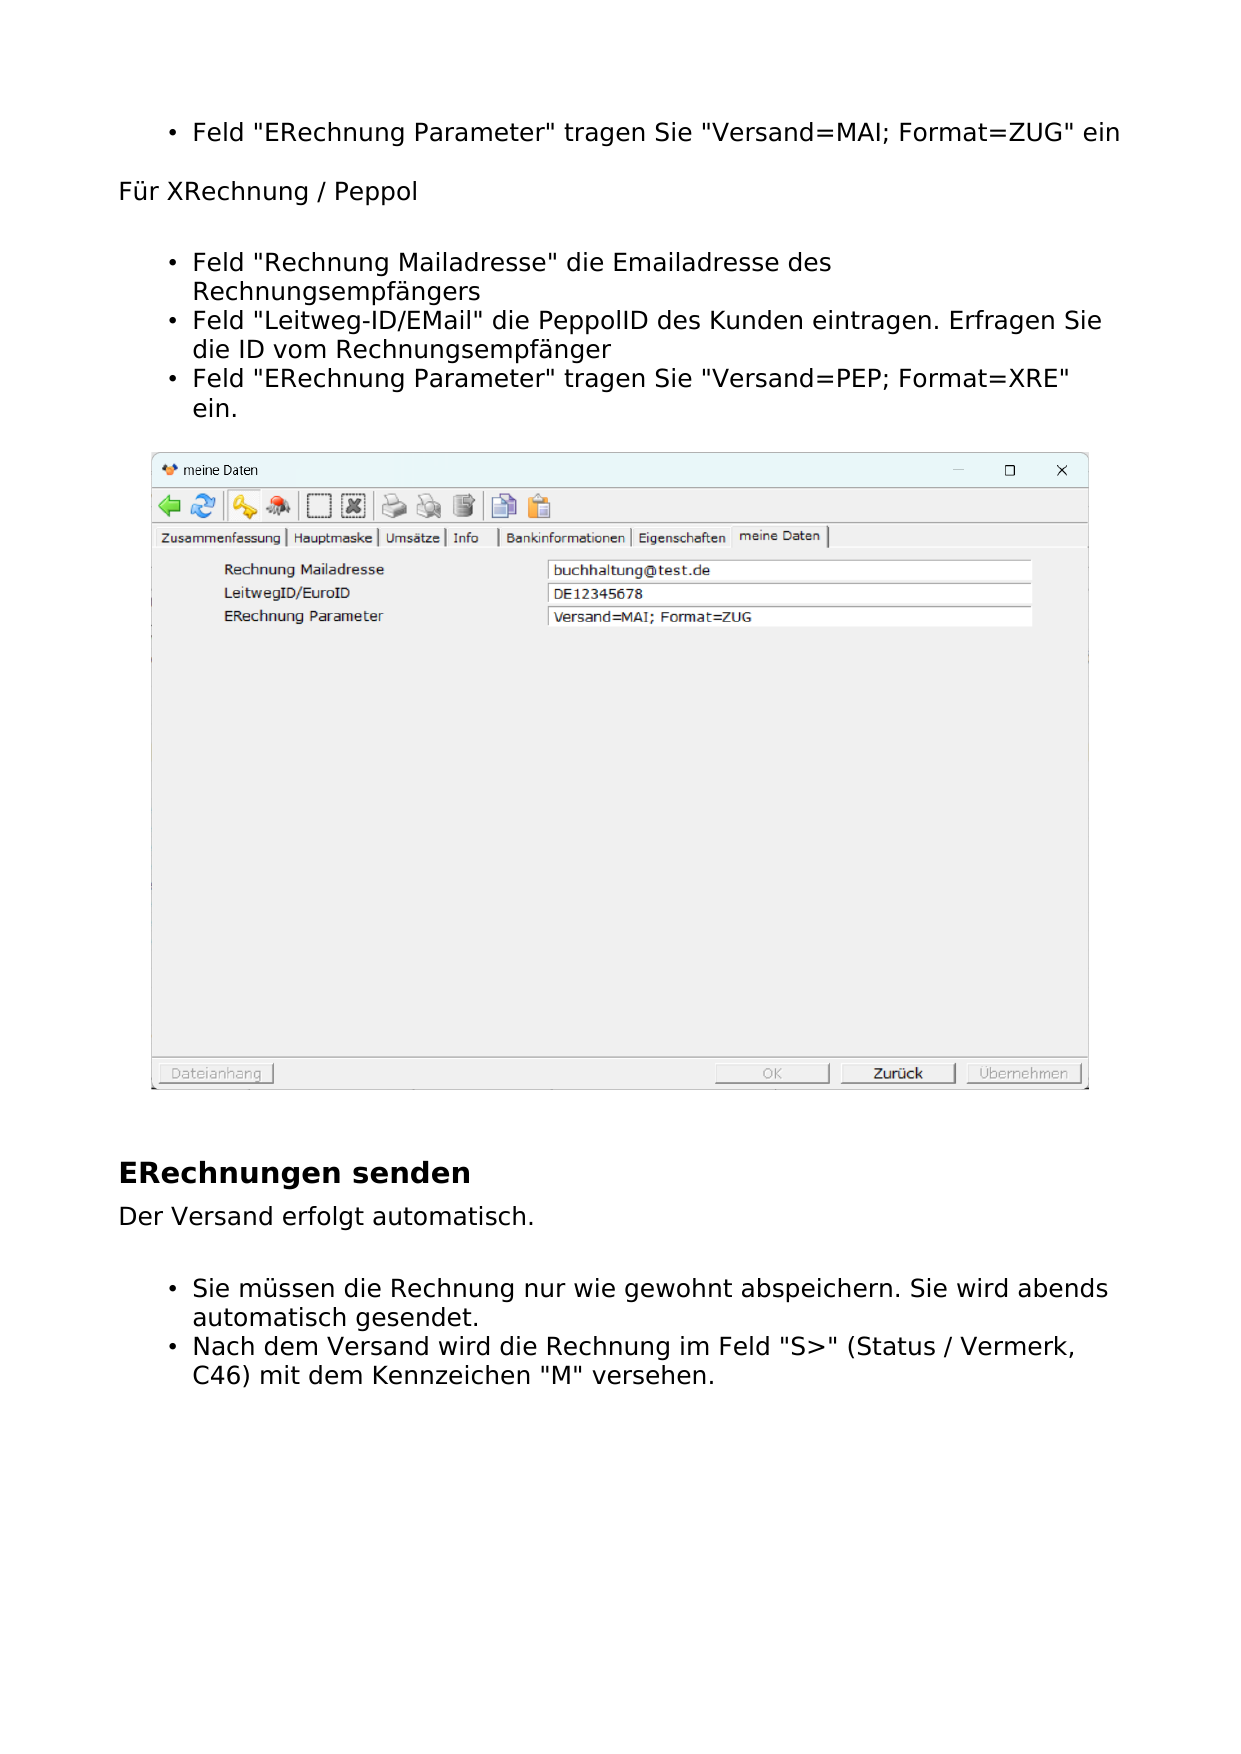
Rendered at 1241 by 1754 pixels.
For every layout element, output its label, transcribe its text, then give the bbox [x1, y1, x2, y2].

list Sie müssen die Rechnung nur wie gewohnt abspeichern. Sie wird abends automatisch gesendet. [177, 1274, 1122, 1332]
text Für XRechnung / Peppol [118, 177, 1122, 206]
picture [151, 452, 1089, 1090]
list Nach dem Versand wird die Rechnung im Feld "S>" (Status / Vermerk, C46) mit dem Kennzeichen "M" versehen. [177, 1332, 1122, 1390]
list Feld "Leitweg-ID/EMail" die PeppolID des Kunden eintragen. Erfragen Sie die ID vom Rechnungsempfänger [177, 306, 1122, 364]
subtitle ERechnungen senden [118, 1156, 1122, 1190]
list Feld "ERechnung Parameter" tragen Sie "Versand=MAI; Format=ZUG" ein [177, 118, 1122, 147]
text Der Versand erfolgt automatisch. [118, 1203, 1122, 1232]
list Feld "Rechnung Mailadresse" die Emailadresse des Rechnungsempfängers [177, 248, 1122, 306]
list Feld "ERechnung Parameter" tragen Sie "Versand=PEP; Format=XRE" ein. [177, 364, 1122, 423]
